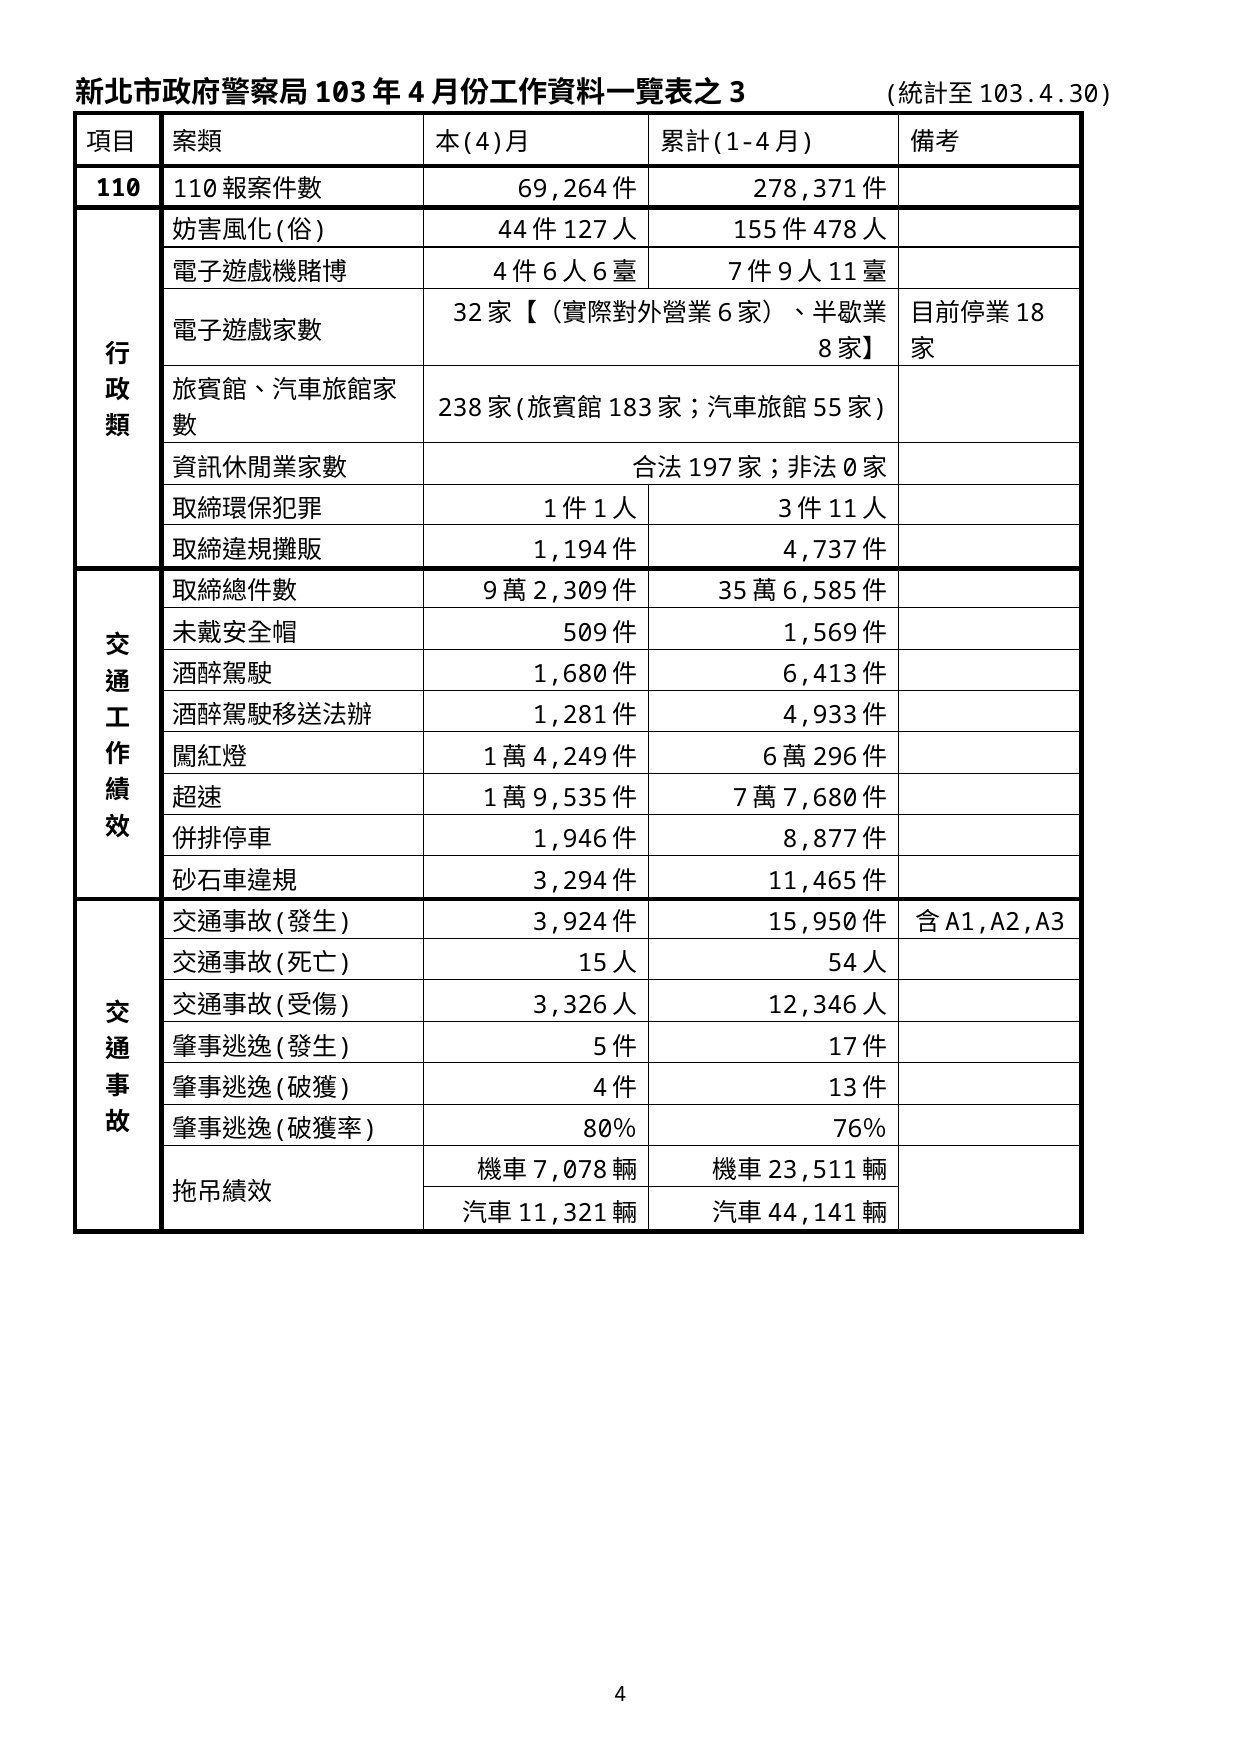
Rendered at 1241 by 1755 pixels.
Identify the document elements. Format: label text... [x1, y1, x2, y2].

table_cell 509件 [424, 608, 648, 648]
table_cell 取締環保犯罪 [164, 485, 423, 524]
table_cell 44件127人 [424, 210, 648, 246]
table_cell 闖紅燈 [164, 732, 423, 772]
table_cell [899, 608, 1079, 648]
table_cell [899, 485, 1079, 524]
table_cell 3,924件 [424, 901, 648, 938]
table_cell 拖吊績效 [164, 1146, 423, 1229]
table_cell [899, 1063, 1079, 1103]
table_header 案類 [164, 115, 423, 164]
table_cell 110報案件數 [164, 168, 423, 205]
table_cell 併排停車 [164, 815, 423, 855]
table_cell 交通事故 [77, 901, 159, 1229]
table_cell 6,413件 [649, 650, 898, 690]
table_cell [899, 248, 1079, 288]
table_cell 7件9人11臺 [649, 248, 898, 288]
table_cell 肇事逃逸(破獲) [164, 1063, 423, 1103]
table_cell 15人 [424, 939, 648, 979]
table_cell 肇事逃逸(發生) [164, 1022, 423, 1062]
table_cell [899, 939, 1079, 979]
table_cell 超速 [164, 774, 423, 814]
table_cell 35萬6,585件 [649, 571, 898, 607]
table_cell [899, 168, 1079, 205]
table_cell 含A1,A2,A3 [899, 901, 1079, 938]
table_cell 3件11人 [649, 485, 898, 524]
table_cell [899, 210, 1079, 246]
table_cell 1件1人 [424, 485, 648, 524]
table_cell 目前停業18家 [899, 289, 1079, 365]
table_cell 交通事故(死亡) [164, 939, 423, 979]
table_cell 13件 [649, 1063, 898, 1103]
table_cell 8,877件 [649, 815, 898, 855]
table_cell 4,737件 [649, 525, 898, 566]
table_cell 4件 [424, 1063, 648, 1103]
table_cell [899, 856, 1079, 897]
table_cell [899, 691, 1079, 731]
table_cell 電子遊戲機賭博 [164, 248, 423, 288]
table_cell 15,950件 [649, 901, 898, 938]
table_cell 1,569件 [649, 608, 898, 648]
table_cell 1,194件 [424, 525, 648, 566]
table_cell 取締總件數 [164, 571, 423, 607]
table_cell 3,326人 [424, 980, 648, 1021]
table_cell [899, 650, 1079, 690]
table_cell 11,465件 [649, 856, 898, 897]
table_cell [899, 443, 1079, 483]
table_cell 汽車11,321輛 [424, 1187, 648, 1229]
table_cell 110 [77, 168, 159, 205]
table_cell 80％ [424, 1105, 648, 1145]
table_cell 155件478人 [649, 210, 898, 246]
table_cell 交通事故(發生) [164, 901, 423, 938]
table_cell [899, 525, 1079, 566]
table_cell 交通事故(受傷) [164, 980, 423, 1021]
table_cell 278,371件 [649, 168, 898, 205]
table_cell 砂石車違規 [164, 856, 423, 897]
table_cell 238家(旅賓館183家；汽車旅館55家) [424, 366, 898, 442]
table_cell 妨害風化(俗) [164, 210, 423, 246]
table_cell 12,346人 [649, 980, 898, 1021]
table_cell 未戴安全帽 [164, 608, 423, 648]
table_cell 合法197家；非法0家 [424, 443, 898, 483]
table_cell 機車7,078輛 [424, 1146, 648, 1186]
table_cell 交通工作績效 [77, 571, 159, 897]
table_cell 行政類 [77, 210, 159, 566]
table_cell 3,294件 [424, 856, 648, 897]
table_cell 4件6人6臺 [424, 248, 648, 288]
table_cell 機車23,511輛 [649, 1146, 898, 1186]
table_cell 酒醉駕駛移送法辦 [164, 691, 423, 731]
table_header 本(4)月 [424, 115, 648, 164]
table_cell 69,264件 [424, 168, 648, 205]
table_cell [899, 571, 1079, 607]
table_cell 1,946件 [424, 815, 648, 855]
table_cell 肇事逃逸(破獲率) [164, 1105, 423, 1145]
table_cell 電子遊戲家數 [164, 289, 423, 365]
table_cell 1萬9,535件 [424, 774, 648, 814]
table_cell [899, 1146, 1079, 1229]
table_cell 4,933件 [649, 691, 898, 731]
table_cell [899, 815, 1079, 855]
table_cell [899, 732, 1079, 772]
table_cell 54人 [649, 939, 898, 979]
table_cell 旅賓館、汽車旅館家數 [164, 366, 423, 442]
table_cell 5件 [424, 1022, 648, 1062]
table_cell 76％ [649, 1105, 898, 1145]
table_cell 汽車44,141輛 [649, 1187, 898, 1229]
text 新北市政府警察局103年4月份工作資料一覽表之3 (統計至103.4.30) [75, 68, 1165, 111]
table_cell [899, 366, 1079, 442]
table_cell 1,680件 [424, 650, 648, 690]
table_cell [899, 1105, 1079, 1145]
table_cell [899, 774, 1079, 814]
table_header 累計(1-4月) [649, 115, 898, 164]
table_cell 1,281件 [424, 691, 648, 731]
table_cell 酒醉駕駛 [164, 650, 423, 690]
table_cell 9萬2,309件 [424, 571, 648, 607]
table_cell 32家【（實際對外營業6家）、半歇業8家】 [424, 289, 898, 365]
table_cell 資訊休閒業家數 [164, 443, 423, 483]
table_cell 1萬4,249件 [424, 732, 648, 772]
table_cell 取締違規攤販 [164, 525, 423, 566]
table_cell 17件 [649, 1022, 898, 1062]
table_cell 7萬7,680件 [649, 774, 898, 814]
table_cell [899, 980, 1079, 1021]
table_header 備考 [899, 115, 1079, 164]
table_header 項目 [77, 115, 159, 164]
table_cell 6萬296件 [649, 732, 898, 772]
table_cell [899, 1022, 1079, 1062]
